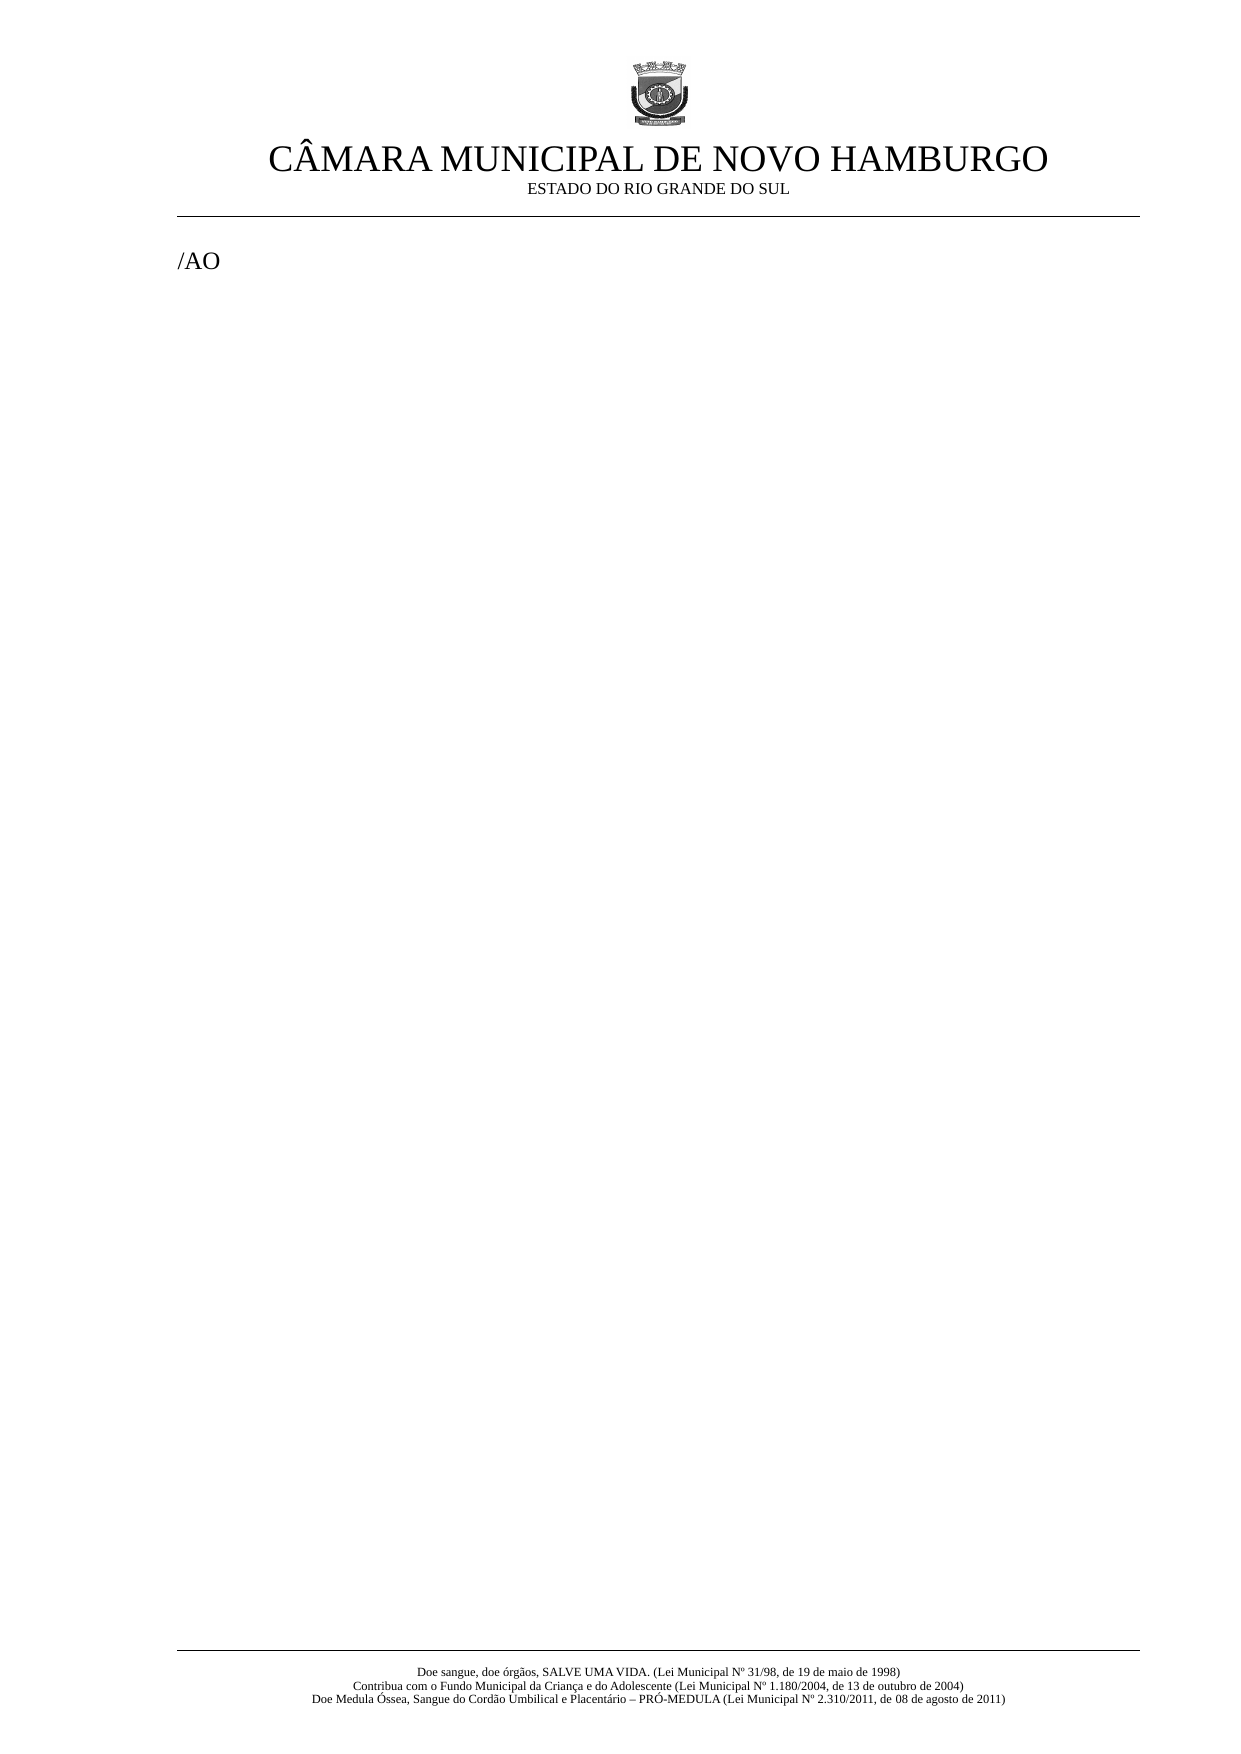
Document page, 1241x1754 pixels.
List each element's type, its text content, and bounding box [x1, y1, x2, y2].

text /AO [177, 247, 1140, 274]
